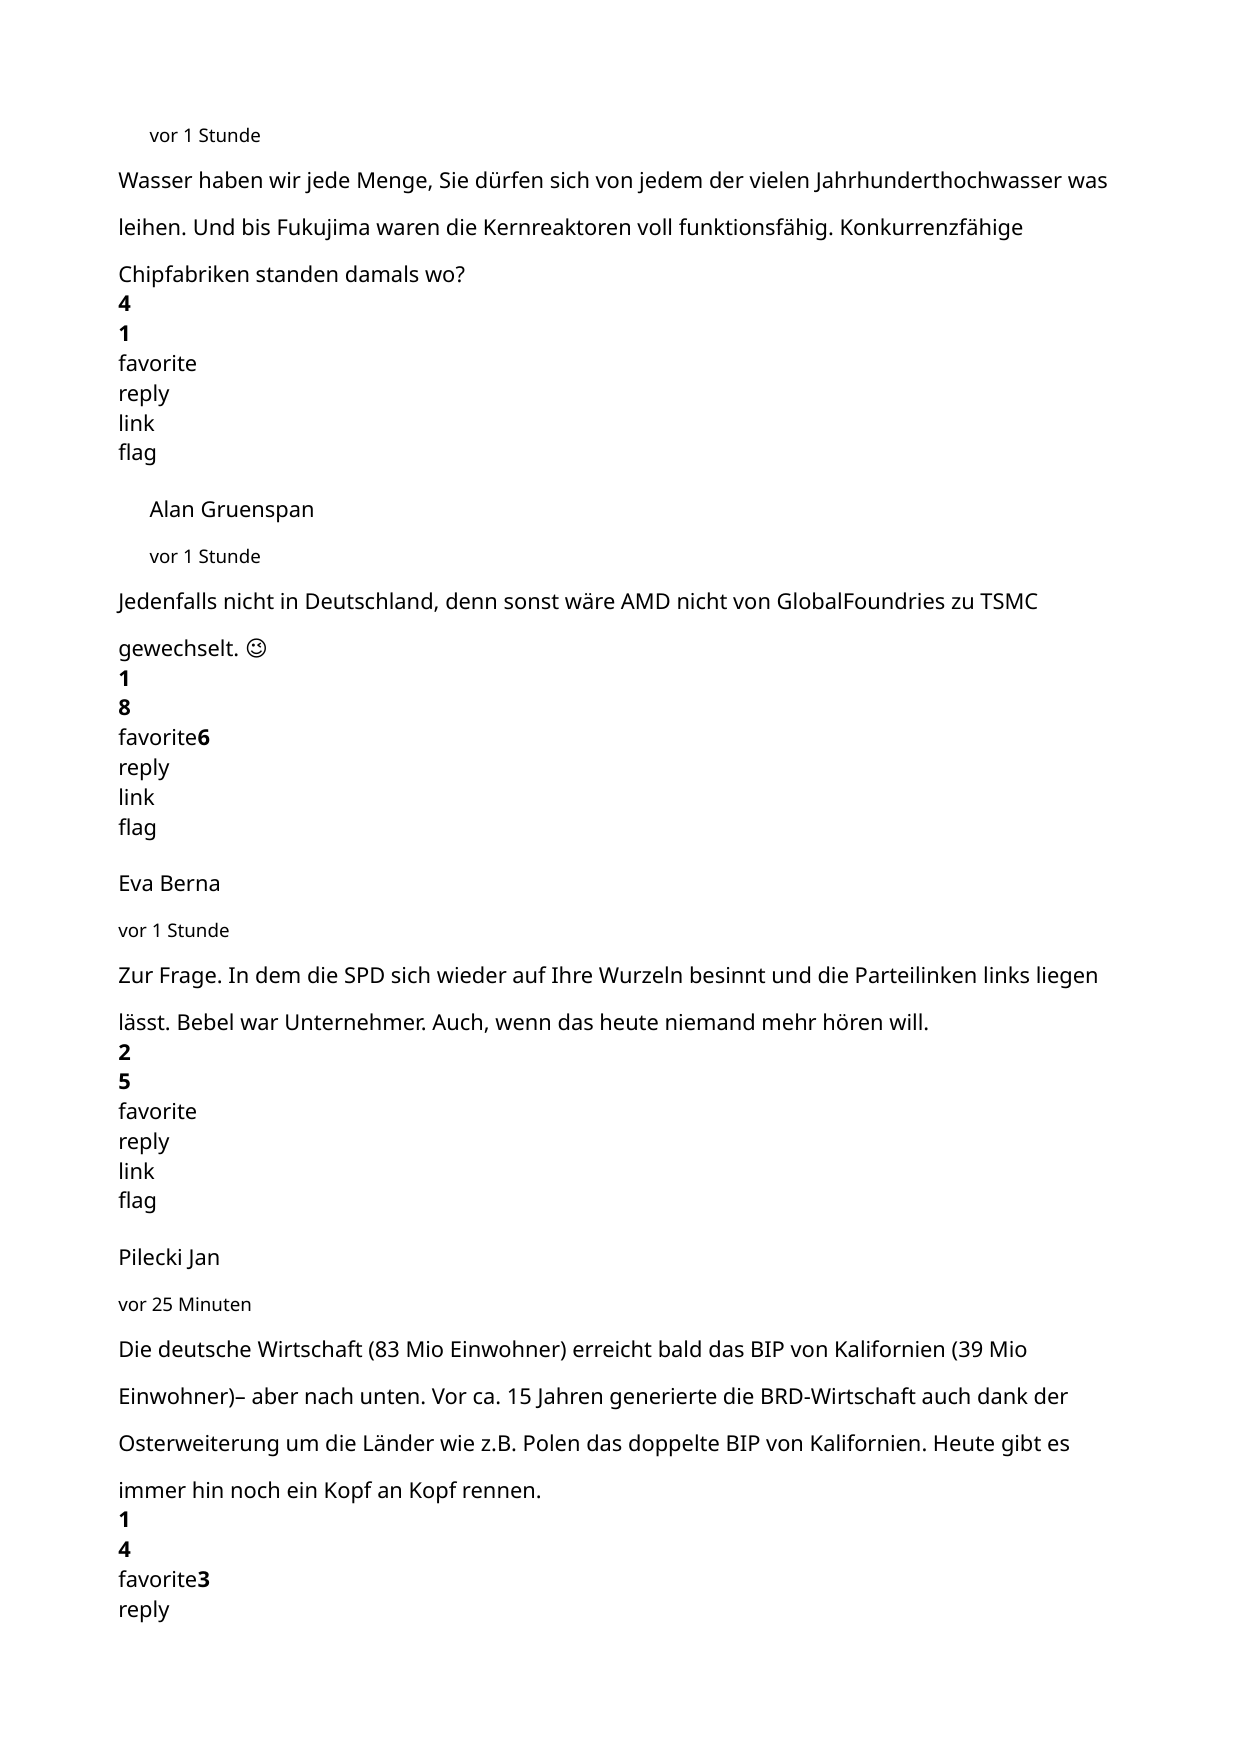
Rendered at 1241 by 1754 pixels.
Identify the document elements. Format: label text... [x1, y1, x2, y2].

text flag [118, 811, 1122, 841]
text favorite [118, 1096, 1122, 1126]
text reply [118, 378, 1122, 408]
text 8 [118, 692, 1122, 722]
text favorite6 [118, 722, 1122, 752]
text Eva Berna [118, 857, 1114, 897]
text Die deutsche Wirtschaft (83 Mio Einwohner) erreicht bald das BIP von Kalifornien (39 Mio Einwohner)– aber nach unten. Vor ca. 15 Jahren generierte die BRD-Wirtschaft auch dank der Osterweiterung um die Länder wie z.B. Polen das doppelte BIP von Kalifornien. Heute gibt es immer hin noch ein Kopf an Kopf rennen. [118, 1317, 1122, 1504]
text 4 [118, 288, 1122, 318]
text vor 1 Stunde [149, 118, 1122, 148]
text link [118, 408, 1122, 437]
text 1 [118, 318, 1122, 348]
text 4 [118, 1534, 1122, 1564]
text Alan Gruenspan [149, 483, 1114, 523]
text flag [118, 1186, 1122, 1215]
text reply [118, 1126, 1122, 1156]
text Jedenfalls nicht in Deutschland, denn sonst wäre AMD nicht von GlobalFoundries zu TSMC gewechselt. 😉 [118, 569, 1122, 662]
text Pilecki Jan [118, 1231, 1114, 1272]
text flag [118, 437, 1122, 467]
text reply [118, 752, 1122, 782]
text Zur Frage. In dem die SPD sich wieder auf Ihre Wurzeln besinnt und die Parteilinken links liegen lässt. Bebel war Unternehmer. Auch, wenn das heute niemand mehr hören will. [118, 943, 1122, 1037]
text reply [118, 1594, 1122, 1623]
text vor 1 Stunde [118, 913, 1122, 943]
text favorite3 [118, 1564, 1122, 1594]
text favorite [118, 348, 1122, 378]
text vor 25 Minuten [118, 1287, 1122, 1317]
text 5 [118, 1066, 1122, 1096]
text 1 [118, 662, 1122, 692]
text link [118, 1156, 1122, 1186]
text vor 1 Stunde [149, 539, 1122, 569]
text link [118, 782, 1122, 811]
text Wasser haben wir jede Menge, Sie dürfen sich von jedem der vielen Jahrhunderthochwasser was leihen. Und bis Fukujima waren die Kernreaktoren voll funktionsfähig. Konkurrenzfähige Chipfabriken standen damals wo? [118, 148, 1122, 288]
text 1 [118, 1504, 1122, 1534]
text 2 [118, 1037, 1122, 1066]
